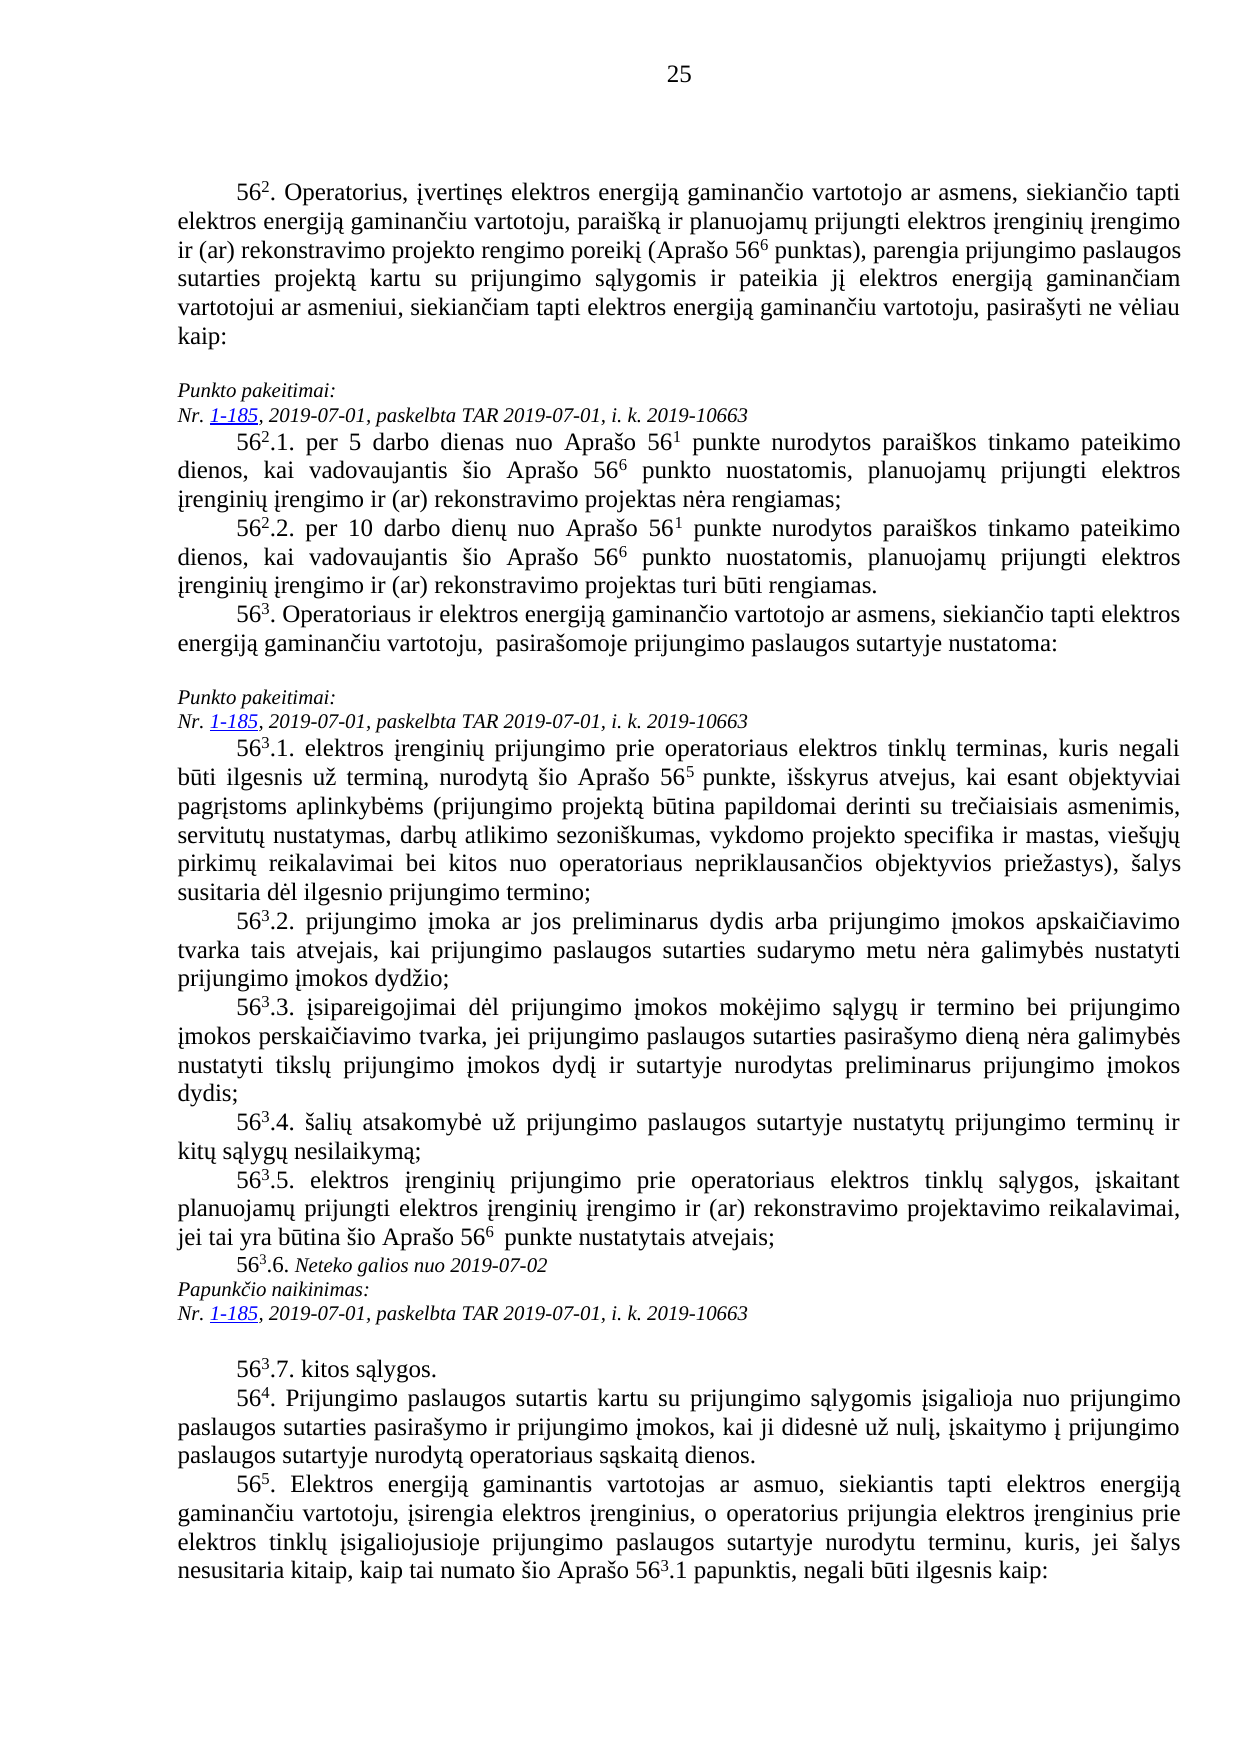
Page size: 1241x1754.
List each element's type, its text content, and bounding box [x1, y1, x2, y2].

text 563.3. įsipareigojimai dėl prijungimo įmokos mokėjimo sąlygų ir termino bei prijungimo įmokos perskaičiavimo tvarka, jei prijungimo paslaugos sutarties pasirašymo dieną nėra galimybės nustatyti tikslų prijungimo įmokos dydį ir sutartyje nurodytas preliminarus prijungimo įmokos dydis; [177, 992, 1181, 1107]
text 564. Prijungimo paslaugos sutartis kartu su prijungimo sąlygomis įsigalioja nuo prijungimo paslaugos sutarties pasirašymo ir prijungimo įmokos, kai ji didesnė už nulį, įskaitymo į prijungimo paslaugos sutartyje nurodytą operatoriaus sąskaitą dienos. [177, 1383, 1181, 1469]
text 562.2. per 10 darbo dienų nuo Aprašo 561 punkte nurodytos paraiškos tinkamo pateikimo dienos, kai vadovaujantis šio Aprašo 566 punkto nuostatomis, planuojamų prijungti elektros įrenginių įrengimo ir (ar) rekonstravimo projektas turi būti rengiamas. [177, 513, 1181, 599]
text 565. Elektros energiją gaminantis vartotojas ar asmuo, siekiantis tapti elektros energiją gaminančiu vartotoju, įsirengia elektros įrenginius, o operatorius prijungia elektros įrenginius prie elektros tinklų įsigaliojusioje prijungimo paslaugos sutartyje nurodytu terminu, kuris, jei šalys nesusitaria kitaip, kaip tai numato šio Aprašo 563.1 papunktis, negali būti ilgesnis kaip: [177, 1469, 1181, 1584]
text 563.1. elektros įrenginių prijungimo prie operatoriaus elektros tinklų terminas, kuris negali būti ilgesnis už terminą, nurodytą šio Aprašo 565 punkte, išskyrus atvejus, kai esant objektyviai pagrįstoms aplinkybėms (prijungimo projektą būtina papildomai derinti su trečiaisiais asmenimis, servitutų nustatymas, darbų atlikimo sezoniškumas, vykdomo projekto specifika ir mastas, viešųjų pirkimų reikalavimai bei kitos nuo operatoriaus nepriklausančios objektyvios priežastys), šalys susitaria dėl ilgesnio prijungimo termino; [177, 733, 1181, 906]
text Nr. 1-185, 2019-07-01, paskelbta TAR 2019-07-01, i. k. 2019-10663 [177, 402, 1181, 427]
text Punkto pakeitimai: [177, 685, 1181, 709]
text 563. Operatoriaus ir elektros energiją gaminančio vartotojo ar asmens, siekiančio tapti elektros energiją gaminančiu vartotoju, pasirašomoje prijungimo paslaugos sutartyje nustatoma: [177, 599, 1181, 657]
text 562. Operatorius, įvertinęs elektros energiją gaminančio vartotojo ar asmens, siekiančio tapti elektros energiją gaminančiu vartotoju, paraišką ir planuojamų prijungti elektros įrenginių įrengimo ir (ar) rekonstravimo projekto rengimo poreikį (Aprašo 566 punktas), parengia prijungimo paslaugos sutarties projektą kartu su prijungimo sąlygomis ir pateikia jį elektros energiją gaminančiam vartotojui ar asmeniui, siekiančiam tapti elektros energiją gaminančiu vartotoju, pasirašyti ne vėliau kaip: [177, 177, 1181, 350]
text 562.1. per 5 darbo dienas nuo Aprašo 561 punkte nurodytos paraiškos tinkamo pateikimo dienos, kai vadovaujantis šio Aprašo 566 punkto nuostatomis, planuojamų prijungti elektros įrenginių įrengimo ir (ar) rekonstravimo projektas nėra rengiamas; [177, 427, 1181, 513]
text Punkto pakeitimai: [177, 378, 1181, 402]
text 563.4. šalių atsakomybė už prijungimo paslaugos sutartyje nustatytų prijungimo terminų ir kitų sąlygų nesilaikymą; [177, 1107, 1181, 1165]
text 563.5. elektros įrenginių prijungimo prie operatoriaus elektros tinklų sąlygos, įskaitant planuojamų prijungti elektros įrenginių įrengimo ir (ar) rekonstravimo projektavimo reikalavimai, jei tai yra būtina šio Aprašo 566 punkte nustatytais atvejais; [177, 1165, 1181, 1251]
text Nr. 1-185, 2019-07-01, paskelbta TAR 2019-07-01, i. k. 2019-10663 [177, 1301, 1181, 1325]
text 563.2. prijungimo įmoka ar jos preliminarus dydis arba prijungimo įmokos apskaičiavimo tvarka tais atvejais, kai prijungimo paslaugos sutarties sudarymo metu nėra galimybės nustatyti prijungimo įmokos dydžio; [177, 906, 1181, 992]
text 563.6. Neteko galios nuo 2019-07-02 [177, 1251, 1181, 1277]
text Papunkčio naikinimas: [177, 1277, 1181, 1301]
text 563.7. kitos sąlygos. [177, 1354, 1181, 1383]
text Nr. 1-185, 2019-07-01, paskelbta TAR 2019-07-01, i. k. 2019-10663 [177, 709, 1181, 733]
